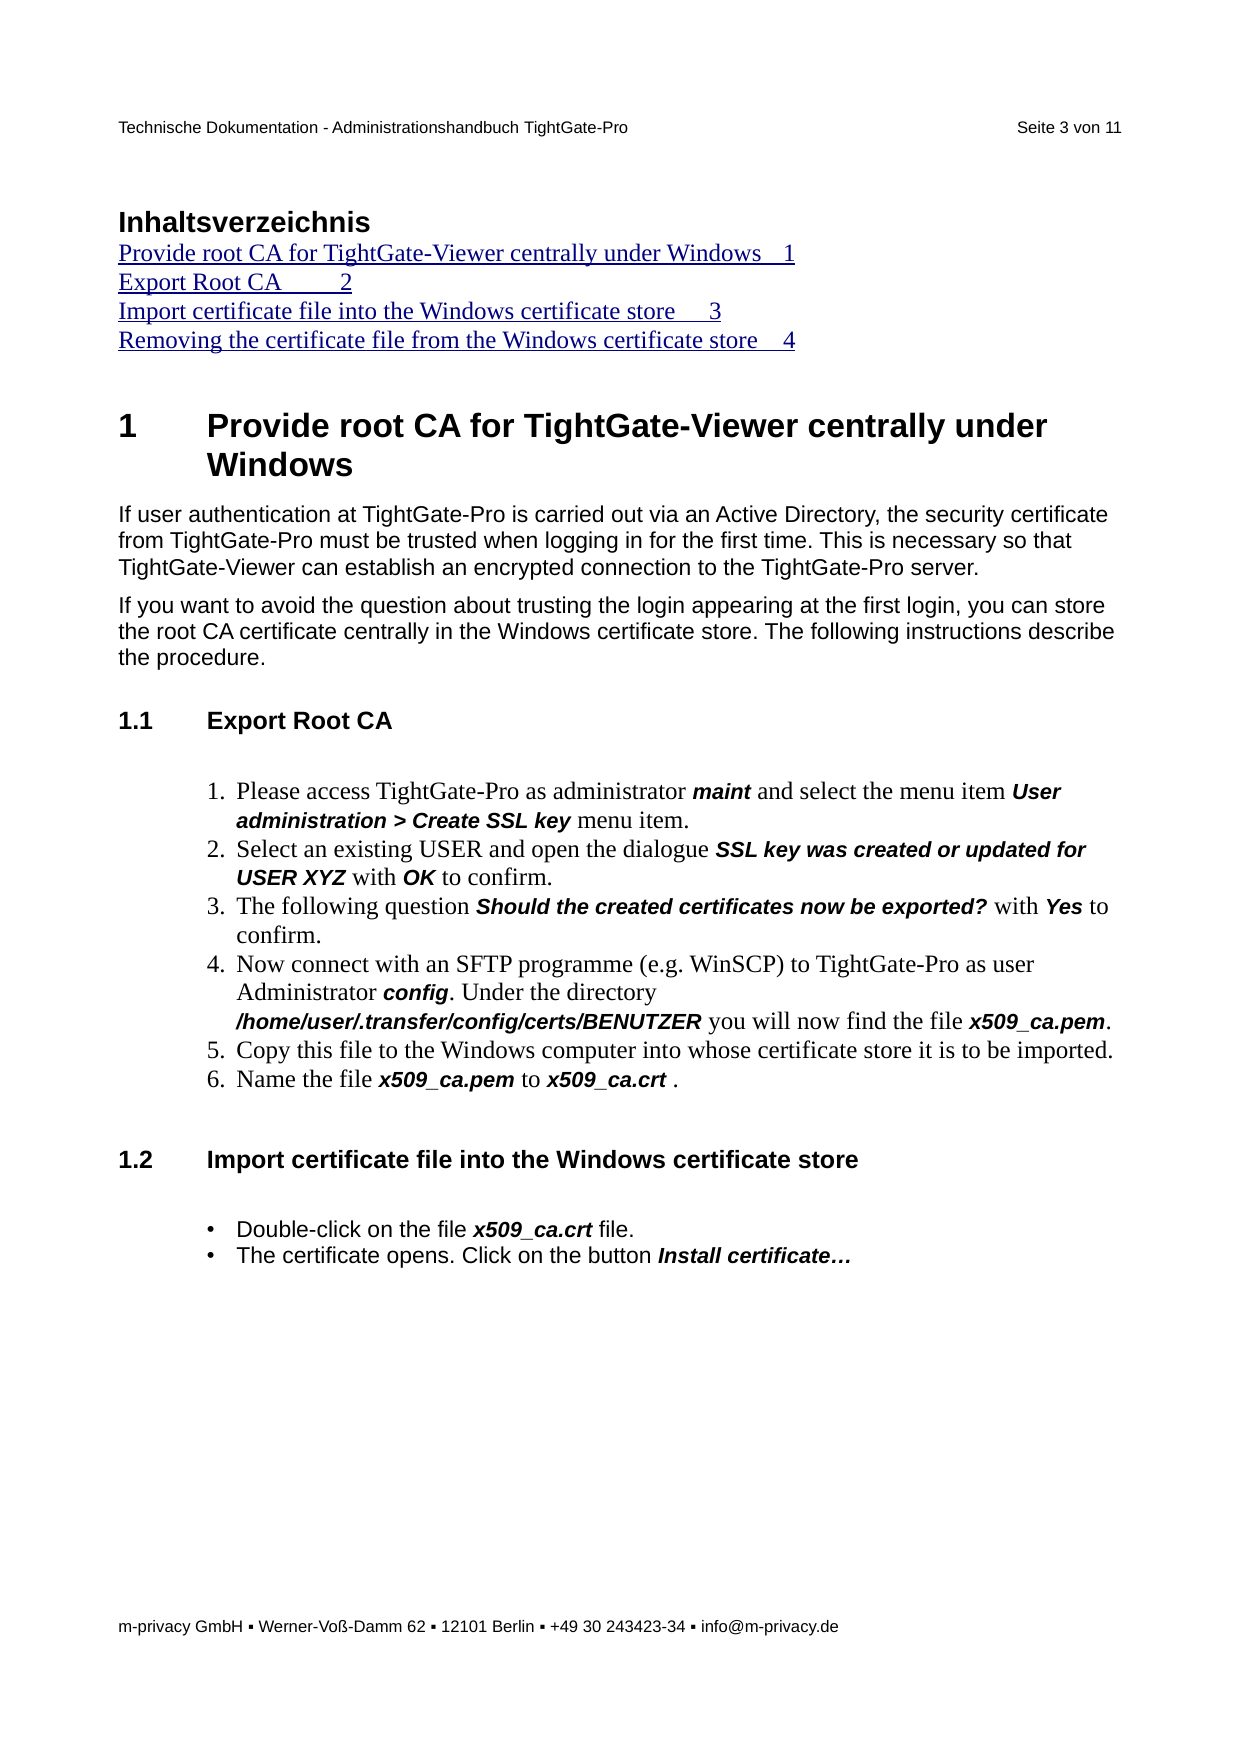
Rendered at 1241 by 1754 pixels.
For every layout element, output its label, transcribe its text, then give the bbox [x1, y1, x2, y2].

text Import certificate file into the Windows certificate store 3 [118, 296, 1122, 325]
text Export Root CA 2 [118, 267, 1122, 296]
list Please access TightGate-Pro as administrator maint and select the menu item User administration > Create SSL key menu item. [207, 776, 1122, 834]
subtitle Inhaltsverzeichnis [118, 205, 1122, 238]
subtitle Import certificate file into the Windows certificate store [118, 1146, 1122, 1174]
subtitle Provide root CA for TightGate-Viewer centrally under Windows [118, 406, 1122, 483]
subtitle Export Root CA [118, 706, 1122, 735]
list The following question Should the created certificates now be exported? with Yes to confirm. [207, 891, 1122, 949]
text Removing the certificate file from the Windows certificate store 4 [118, 325, 1122, 353]
list Copy this file to the Windows computer into whose certificate store it is to be imported. [207, 1035, 1122, 1064]
list The certificate opens. Click on the button Install certificate… [207, 1242, 1122, 1268]
text If user authentication at TightGate-Pro is carried out via an Active Directory, the security certificate from TightGate-Pro must be trusted when logging in for the first time. This is necessary so that TightGate-Viewer can establish an encrypted connection to the TightGate-Pro server. [118, 501, 1122, 580]
text Provide root CA for TightGate-Viewer centrally under Windows 1 [118, 238, 1122, 267]
text If you want to avoid the question about trusting the login appearing at the first login, you can store the root CA certificate centrally in the Windows certificate store. The following instructions describe the procedure. [118, 592, 1122, 671]
list Double-click on the file x509_ca.crt file. [207, 1216, 1122, 1242]
list Select an existing USER and open the dialogue SSL key was created or updated for USER XYZ with OK to confirm. [207, 834, 1122, 891]
list Name the file x509_ca.pem to x509_ca.crt . [207, 1064, 1122, 1092]
list Now connect with an SFTP programme (e.g. WinSCP) to TightGate-Pro as user Administrator config. Under the directory /home/user/.transfer/config/certs/BENUTZER you will now find the file x509_ca.pem. [207, 949, 1122, 1035]
